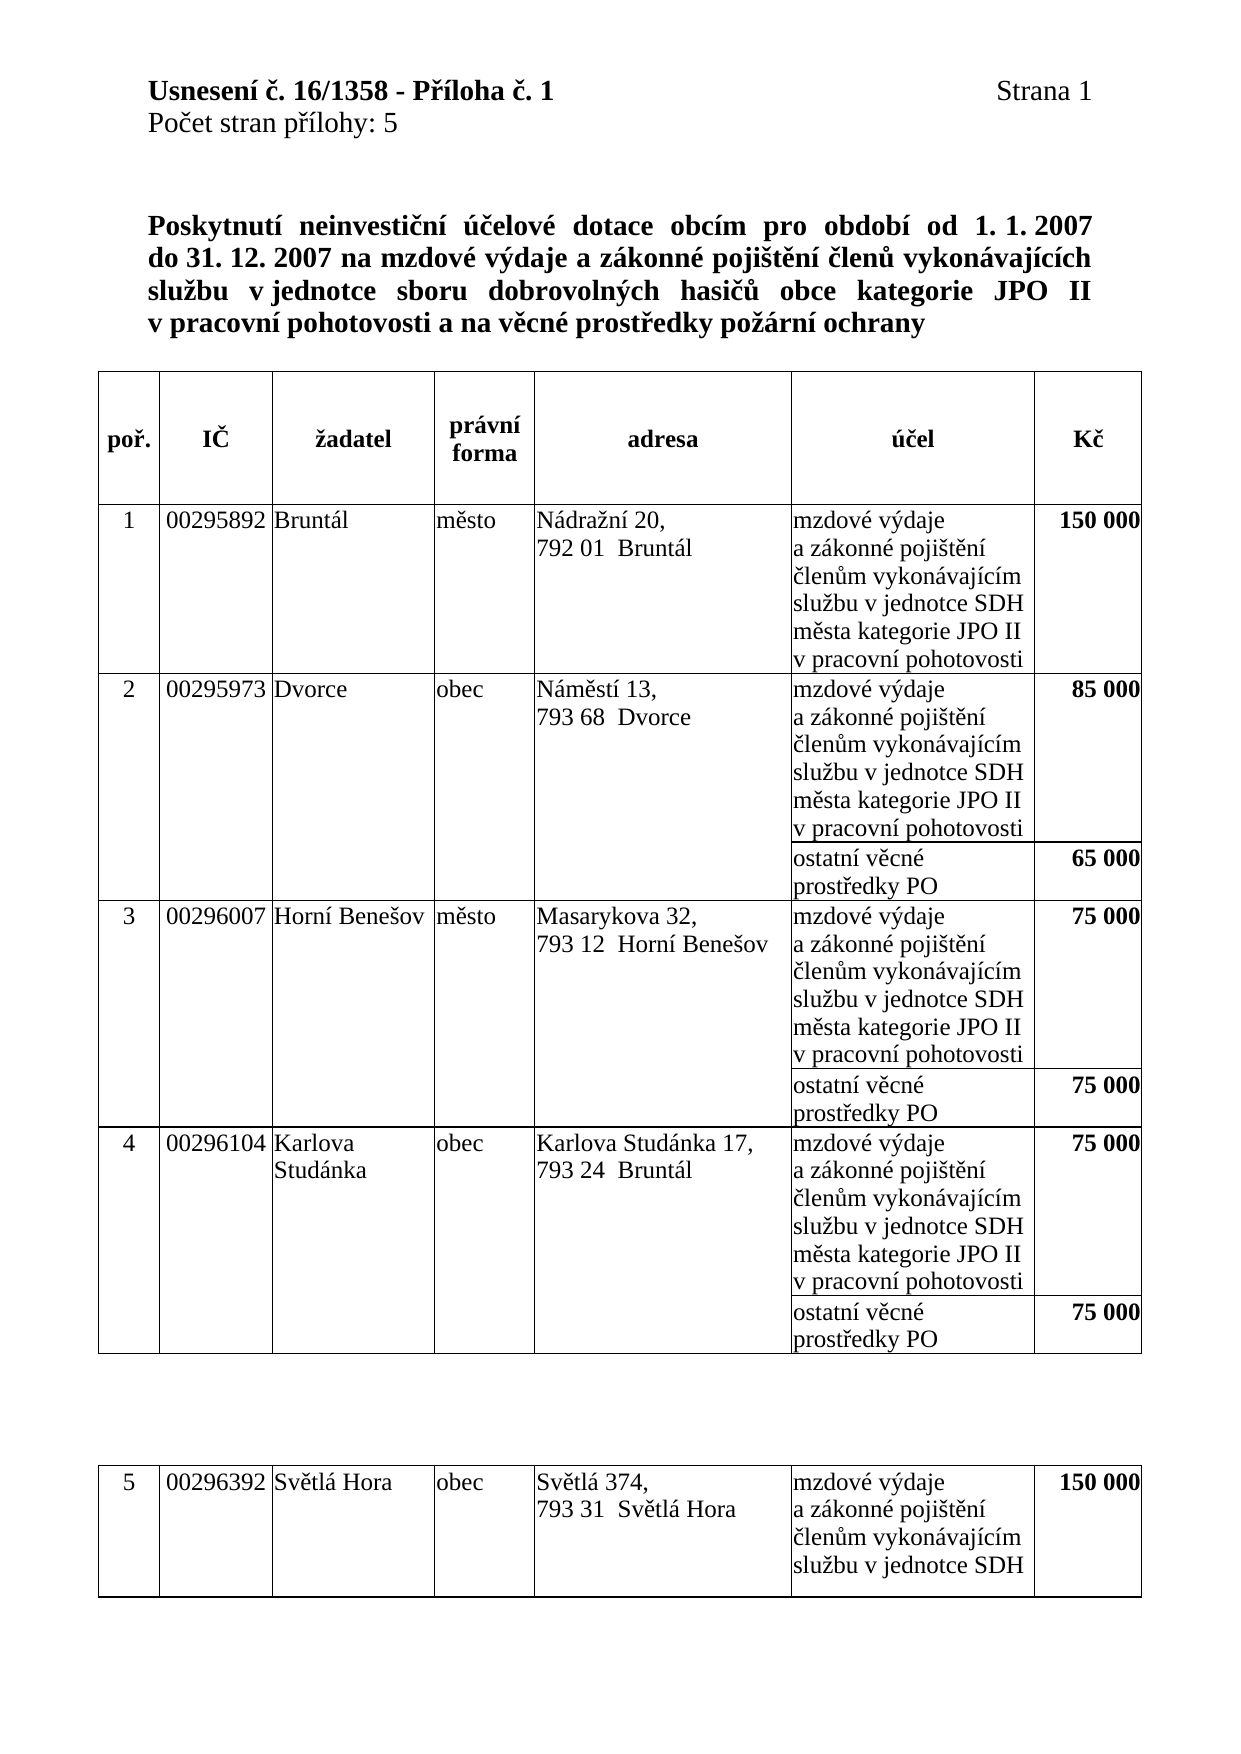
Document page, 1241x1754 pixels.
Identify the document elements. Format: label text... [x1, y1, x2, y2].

table_header adresa [535, 372, 791, 504]
table_cell Bruntál [273, 505, 434, 673]
table_cell 75 000 [1035, 1296, 1141, 1353]
table_cell ostatní věcné prostředky PO [792, 1069, 1034, 1126]
table_header mzdové výdaje a zákonné pojištění členům vykonávajícím službu v jednotce SDH [792, 1466, 1034, 1596]
table_cell 00296007 [160, 901, 272, 1126]
table_cell Karlova Studánka 17, 793 24 Bruntál [535, 1128, 791, 1353]
table_header právní forma [435, 372, 534, 504]
table_cell obec [435, 1128, 534, 1353]
table_cell 65 000 [1035, 843, 1141, 899]
table_cell ostatní věcné prostředky PO [792, 1296, 1034, 1353]
table_header účel [792, 372, 1034, 504]
table_header žadatel [273, 372, 434, 504]
table_header poř. [99, 372, 159, 504]
table_cell 2 [99, 674, 159, 899]
table_header mzdové výdaje a zákonné pojištění členům vykonávajícím službu v jednotce SDH města kategorie JPO II v pracovní pohotovosti [792, 674, 1034, 841]
table_header IČ [160, 372, 272, 504]
table_header 75 000 [1035, 1128, 1141, 1295]
table_header Kč [1035, 372, 1141, 504]
table_header 85 000 [1035, 674, 1141, 841]
table_cell město [435, 901, 534, 1126]
text Poskytnutí neinvestiční účelové dotace obcím pro období od 1. 1. 2007 do 31. 12. 2007 na mzdové výdaje a zákonné pojištění členů vykonávajících službu v jednotce sboru dobrovolných hasičů obce kategorie JPO II v pracovní pohotovosti a na věcné prostředky požární ochrany [148, 209, 1092, 339]
table_cell mzdové výdaje a zákonné pojištění členům vykonávajícím službu v jednotce SDH města kategorie JPO II v pracovní pohotovosti [792, 505, 1034, 673]
table_cell 00295973 [160, 674, 272, 899]
table_cell 75 000 [1035, 1069, 1141, 1126]
table_header Světlá 374, 793 31 Světlá Hora [535, 1466, 791, 1596]
table_cell 00296104 [160, 1128, 272, 1353]
table_header 75 000 [1035, 901, 1141, 1068]
table_cell Náměstí 13, 793 68 Dvorce [535, 674, 791, 899]
table_cell 150 000 [1035, 505, 1141, 673]
table_header mzdové výdaje a zákonné pojištění členům vykonávajícím službu v jednotce SDH města kategorie JPO II v pracovní pohotovosti [792, 901, 1034, 1068]
table_cell Karlova Studánka [273, 1128, 434, 1353]
table_cell Horní Benešov [273, 901, 434, 1126]
table_cell 4 [99, 1128, 159, 1353]
table_header 5 [99, 1466, 159, 1596]
table_header obec [435, 1466, 534, 1596]
table_cell ostatní věcné prostředky PO [792, 843, 1034, 899]
table_cell 1 [99, 505, 159, 673]
table_header Světlá Hora [273, 1466, 434, 1596]
table_cell Nádražní 20, 792 01 Bruntál [535, 505, 791, 673]
table_header mzdové výdaje a zákonné pojištění členům vykonávajícím službu v jednotce SDH města kategorie JPO II v pracovní pohotovosti [792, 1128, 1034, 1295]
table_cell Dvorce [273, 674, 434, 899]
table_cell obec [435, 674, 534, 899]
table_cell Masarykova 32, 793 12 Horní Benešov [535, 901, 791, 1126]
table_cell město [435, 505, 534, 673]
table_header 150 000 [1035, 1466, 1141, 1596]
table_cell 3 [99, 901, 159, 1126]
table_header 00296392 [160, 1466, 272, 1596]
table_cell 00295892 [160, 505, 272, 673]
